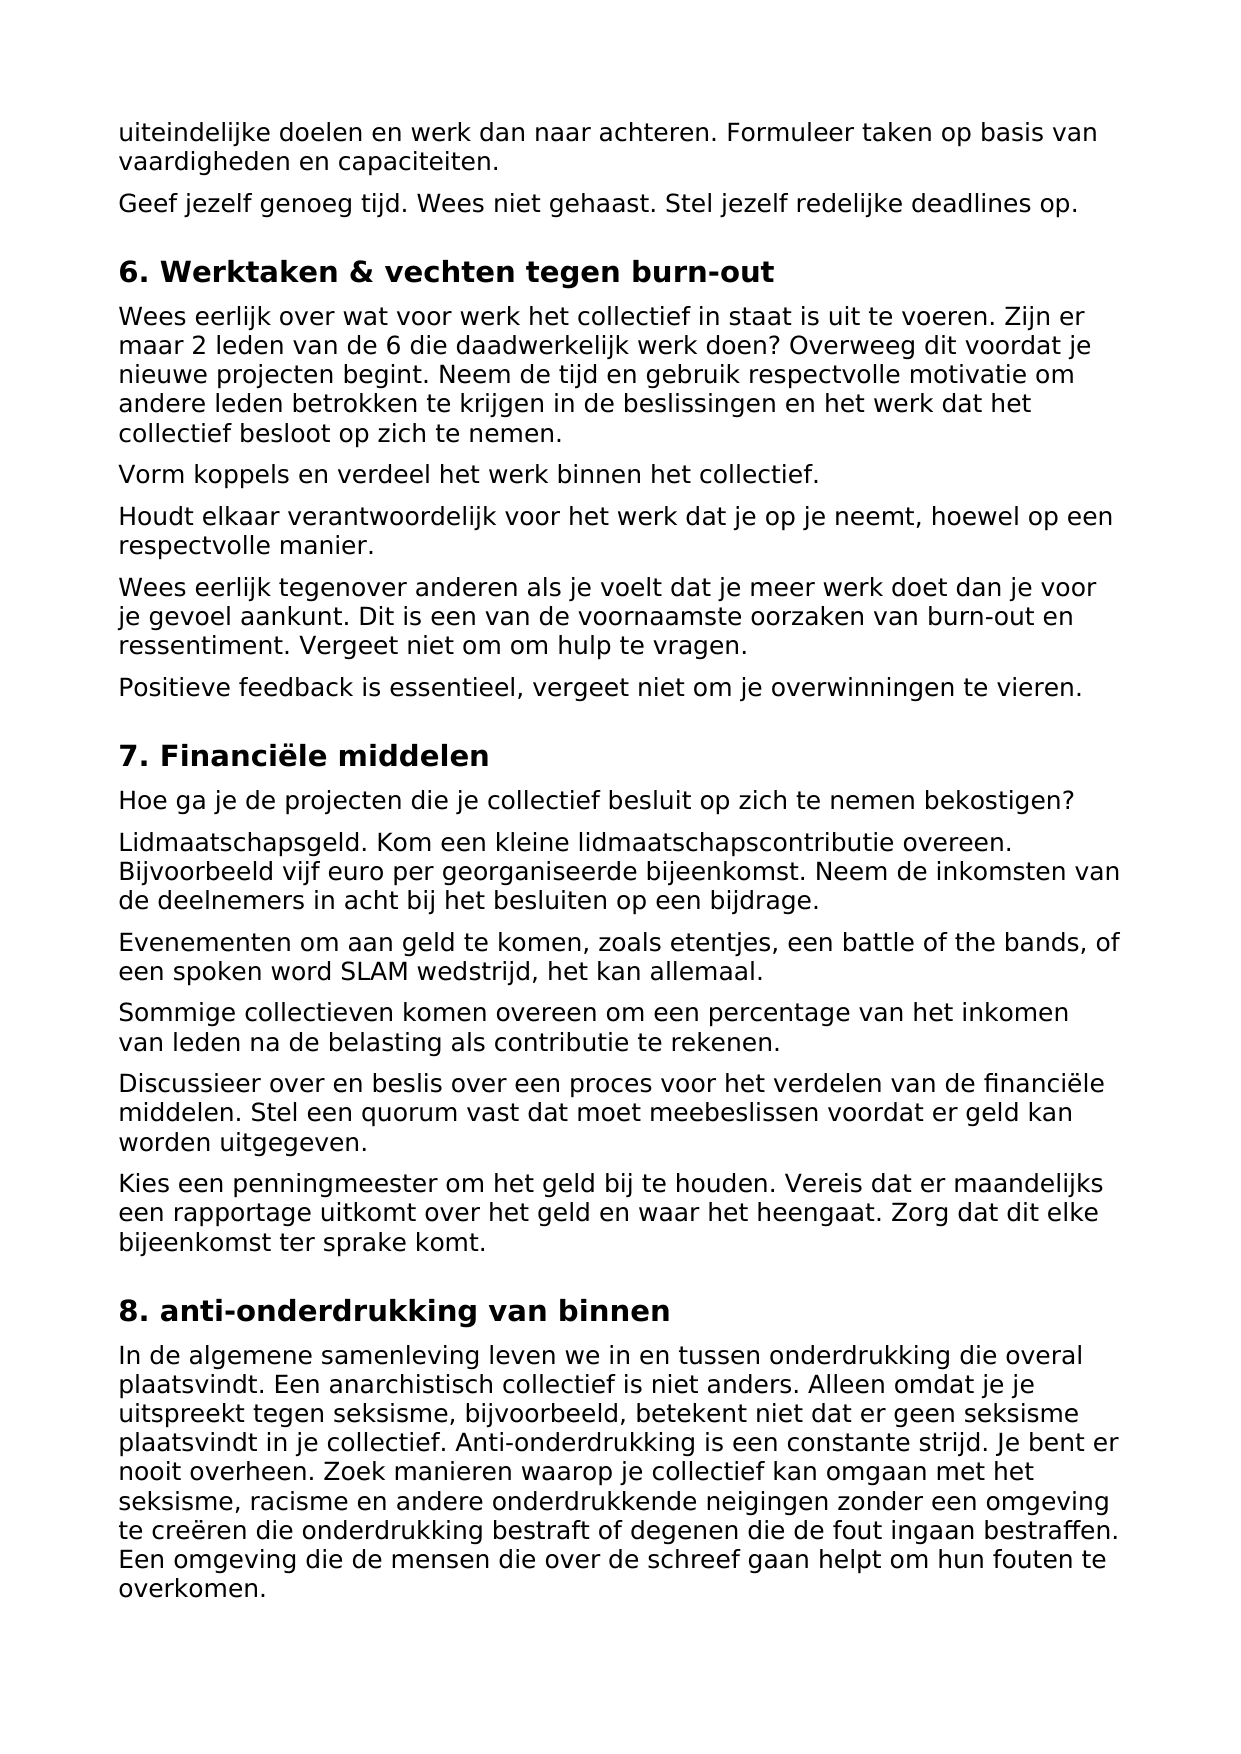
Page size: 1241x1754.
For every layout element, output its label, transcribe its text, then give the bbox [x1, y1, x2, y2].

subtitle 7. Financiële middelen [118, 739, 1122, 773]
text Wees eerlijk tegenover anderen als je voelt dat je meer werk doet dan je voor je gevoel aankunt. Dit is een van de voornaamste oorzaken van burn-out en ressentiment. Vergeet niet om om hulp te vragen. [118, 573, 1122, 660]
text Positieve feedback is essentieel, vergeet niet om je overwinningen te vieren. [118, 673, 1122, 702]
text Sommige collectieven komen overeen om een percentage van het inkomen van leden na de belasting als contributie te rekenen. [118, 998, 1122, 1057]
text uiteindelijke doelen en werk dan naar achteren. Formuleer taken op basis van vaardigheden en capaciteiten. [118, 118, 1122, 176]
text Houdt elkaar verantwoordelijk voor het werk dat je op je neemt, hoewel op een respectvolle manier. [118, 502, 1122, 560]
text Evenementen om aan geld te komen, zoals etentjes, een battle of the bands, of een spoken word SLAM wedstrijd, het kan allemaal. [118, 928, 1122, 986]
text Vorm koppels en verdeel het werk binnen het collectief. [118, 460, 1122, 489]
text Kies een penningmeester om het geld bij te houden. Vereis dat er maandelijks een rapportage uitkomt over het geld en waar het heengaat. Zorg dat dit elke bijeenkomst ter sprake komt. [118, 1169, 1122, 1257]
text Lidmaatschapsgeld. Kom een kleine lidmaatschapscontributie overeen. Bijvoorbeeld vijf euro per georganiseerde bijeenkomst. Neem de inkomsten van de deelnemers in acht bij het besluiten op een bijdrage. [118, 828, 1122, 915]
text Discussieer over en beslis over een proces voor het verdelen van de financiële middelen. Stel een quorum vast dat moet meebeslissen voordat er geld kan worden uitgegeven. [118, 1069, 1122, 1157]
subtitle 8. anti-onderdrukking van binnen [118, 1294, 1122, 1328]
text Geef jezelf genoeg tijd. Wees niet gehaast. Stel jezelf redelijke deadlines op. [118, 189, 1122, 218]
text In de algemene samenleving leven we in en tussen onderdrukking die overal plaatsvindt. Een anarchistisch collectief is niet anders. Alleen omdat je je uitspreekt tegen seksisme, bijvoorbeeld, betekent niet dat er geen seksisme plaatsvindt in je collectief. Anti-onderdrukking is een constante strijd. Je bent er nooit overheen. Zoek manieren waarop je collectief kan omgaan met het seksisme, racisme en andere onderdrukkende neigingen zonder een omgeving te creëren die onderdrukking bestraft of degenen die de fout ingaan bestraffen. Een omgeving die de mensen die over de schreef gaan helpt om hun fouten te overkomen. [118, 1341, 1122, 1603]
subtitle 6. Werktaken & vechten tegen burn-out [118, 256, 1122, 289]
text Hoe ga je de projecten die je collectief besluit op zich te nemen bekostigen? [118, 786, 1122, 815]
text Wees eerlijk over wat voor werk het collectief in staat is uit te voeren. Zijn er maar 2 leden van de 6 die daadwerkelijk werk doen? Overweeg dit voordat je nieuwe projecten begint. Neem de tijd en gebruik respectvolle motivatie om andere leden betrokken te krijgen in de beslissingen en het werk dat het collectief besloot op zich te nemen. [118, 302, 1122, 448]
